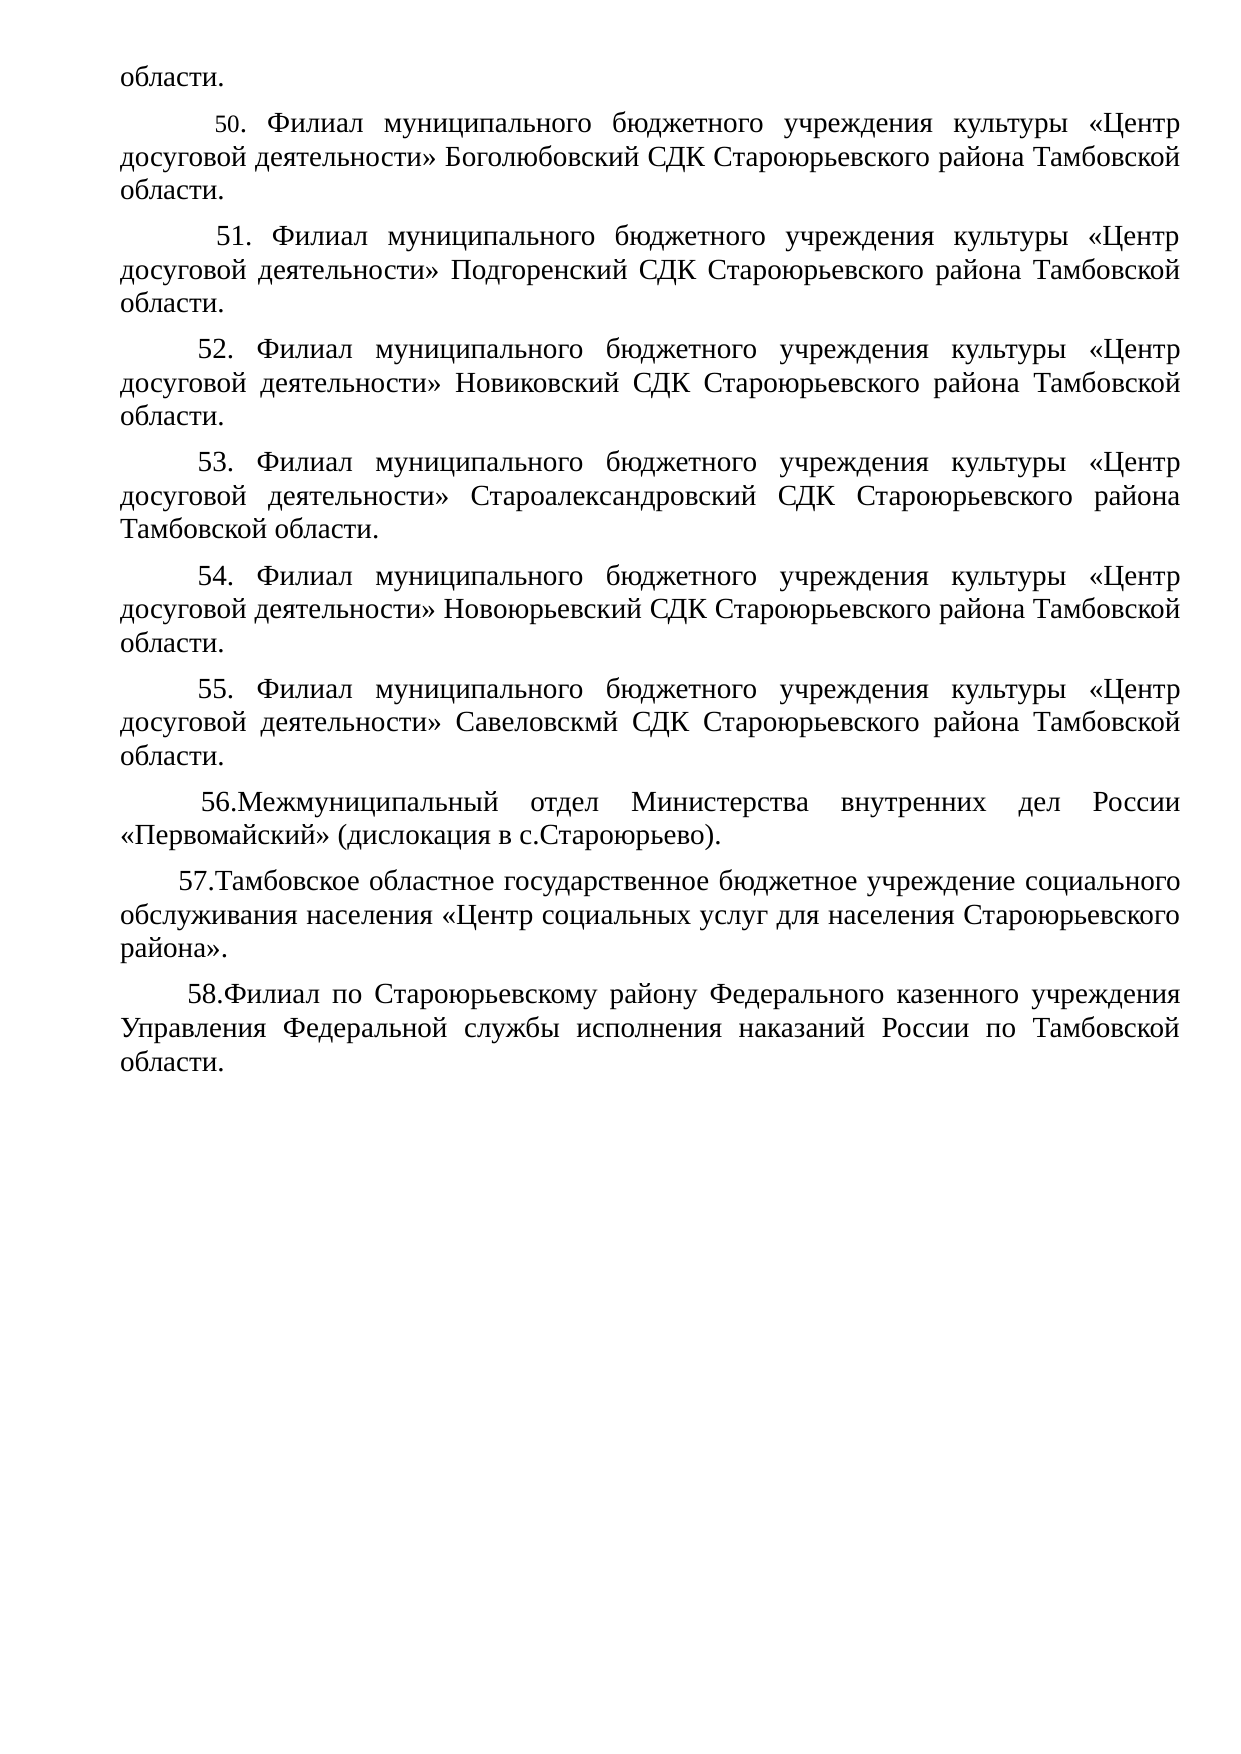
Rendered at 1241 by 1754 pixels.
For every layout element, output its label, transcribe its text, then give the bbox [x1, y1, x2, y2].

text 50. Филиал муниципального бюджетного учреждения культуры «Центр досуговой деятельности» Боголюбовский СДК Староюрьевского района Тамбовской области. [120, 105, 1181, 206]
text 56.Межмуниципальный отдел Министерства внутренних дел России «Первомайский» (дислокация в с.Староюрьево). [120, 784, 1181, 851]
text 57.Тамбовское областное государственное бюджетное учреждение социального обслуживания населения «Центр социальных услуг для населения Староюрьевского района». [120, 863, 1181, 964]
text области. [120, 59, 1181, 93]
text 54. Филиал муниципального бюджетного учреждения культуры «Центр досуговой деятельности» Новоюрьевский СДК Староюрьевского района Тамбовской области. [120, 558, 1181, 658]
text 53. Филиал муниципального бюджетного учреждения культуры «Центр досуговой деятельности» Староалександровский СДК Староюрьевского района Тамбовской области. [120, 444, 1181, 545]
text 58.Филиал по Староюрьевскому району Федерального казенного учреждения Управления Федеральной службы исполнения наказаний России по Тамбовской области. [120, 977, 1181, 1077]
text 51. Филиал муниципального бюджетного учреждения культуры «Центр досуговой деятельности» Подгоренский СДК Староюрьевского района Тамбовской области. [120, 218, 1181, 319]
text 52. Филиал муниципального бюджетного учреждения культуры «Центр досуговой деятельности» Новиковский СДК Староюрьевского района Тамбовской области. [120, 331, 1181, 432]
text 55. Филиал муниципального бюджетного учреждения культуры «Центр досуговой деятельности» Савеловскмй СДК Староюрьевского района Тамбовской области. [120, 671, 1181, 771]
